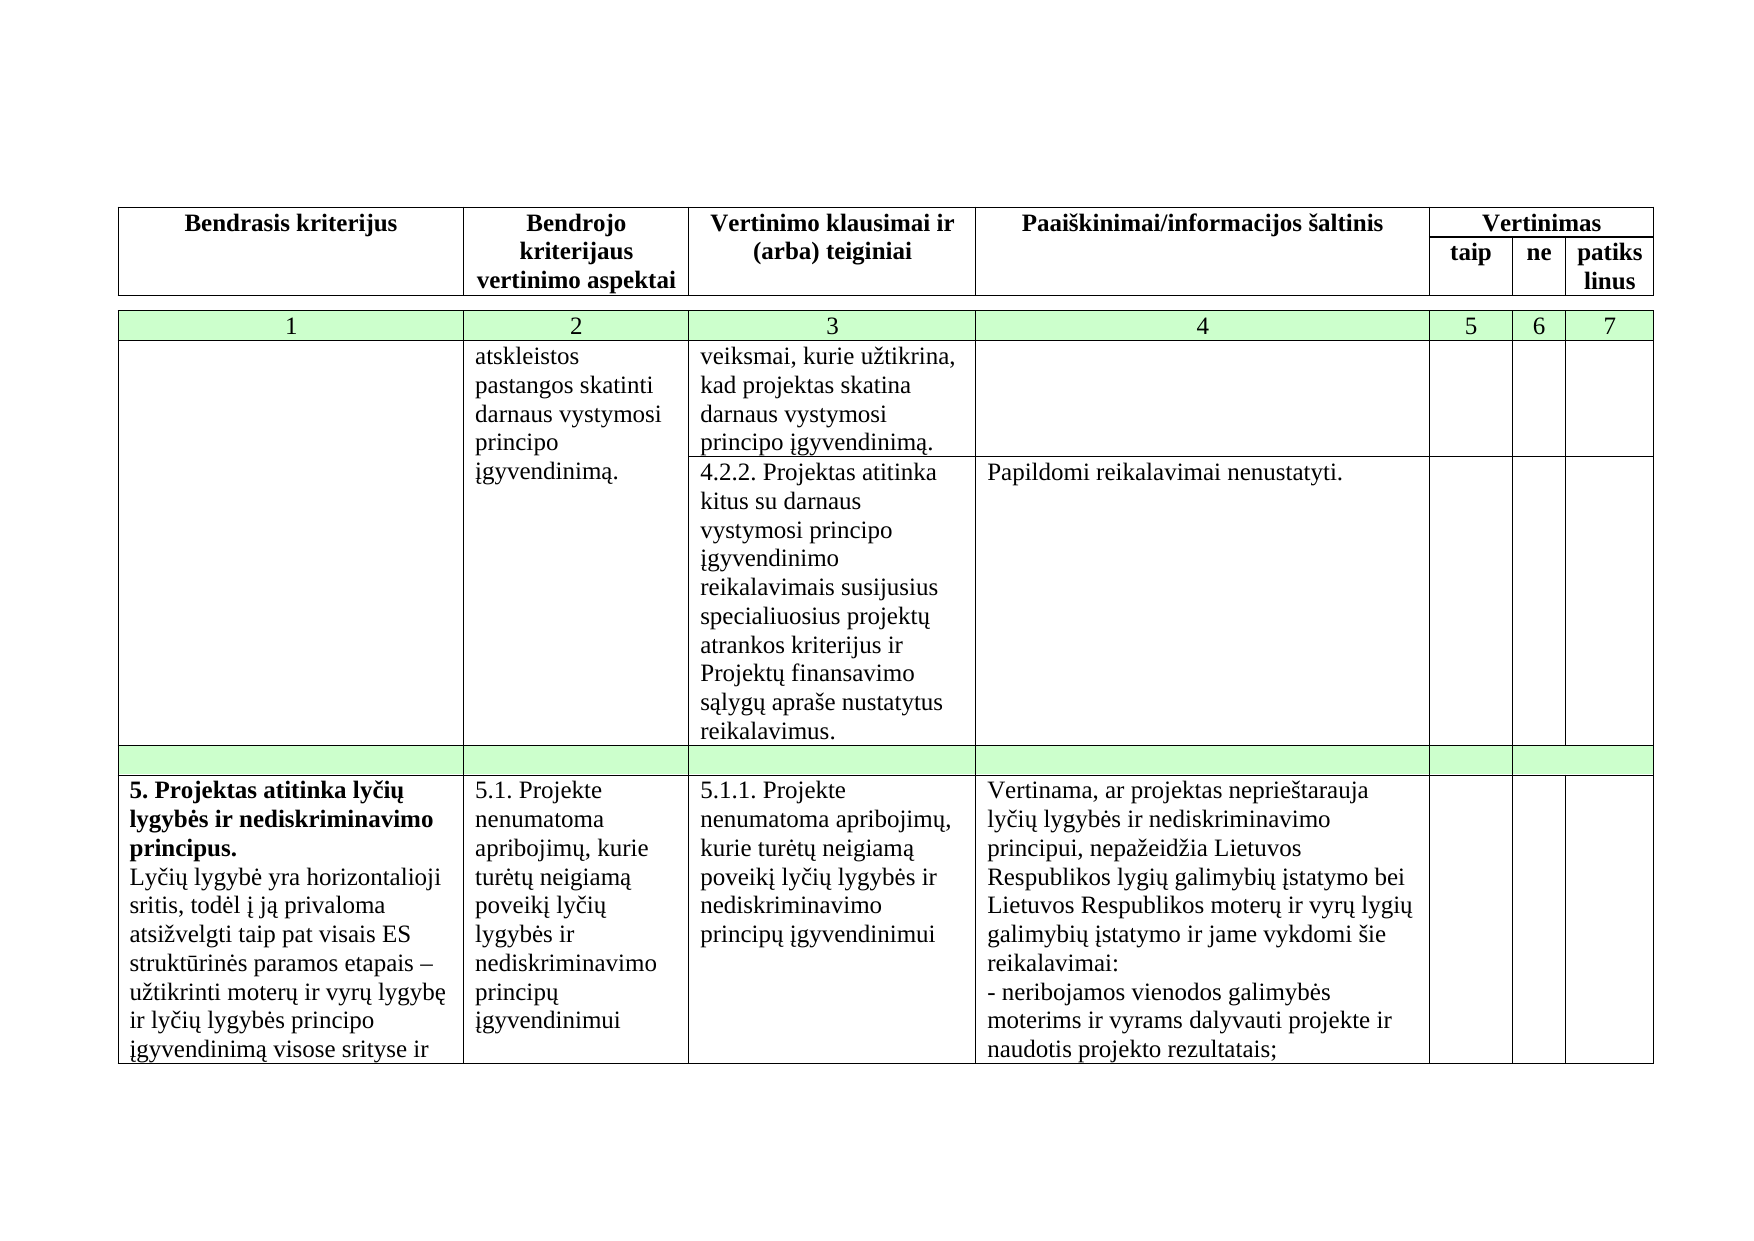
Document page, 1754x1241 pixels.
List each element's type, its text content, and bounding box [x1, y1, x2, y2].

table_cell taip [1430, 238, 1512, 295]
table_cell [1513, 746, 1653, 774]
table_cell 6 [1513, 311, 1565, 340]
table_cell Papildomi reikalavimai nenustatyti. [976, 457, 1429, 745]
table_cell [1429, 296, 1512, 310]
table_header Paaiškinimai/informacijos šaltinis [976, 208, 1429, 295]
table_cell [976, 296, 1429, 310]
table_cell [1512, 296, 1566, 310]
table_cell [689, 296, 976, 310]
table_cell [1566, 776, 1653, 1063]
table_cell 4 [976, 311, 1429, 340]
table_cell [976, 341, 1429, 456]
table_cell 5.1. Projekte nenumatoma apribojimų, kurie turėtų neigiamą poveikį lyčių lygybės ir nediskriminavimo principų įgyvendinimui [464, 776, 688, 1063]
table_cell 5. Projektas atitinka lyčių lygybės ir nediskriminavimo principus. Lyčių lygybė yra horizontalioji sritis, todėl į ją privaloma atsižvelgti taip pat visais ES struktūrinės paramos etapais – užtikrinti moterų ir vyrų lygybę ir lyčių lygybės principo įgyvendinimą visose srityse ir [119, 776, 463, 1063]
table_cell [119, 746, 463, 774]
table_header Bendrojo kriterijaus vertinimo aspektai [464, 208, 688, 295]
table_cell [1513, 341, 1565, 456]
table_cell [118, 296, 464, 310]
table_header Bendrasis kriterijus [119, 208, 463, 295]
table_cell 3 [689, 311, 975, 340]
table_cell [976, 746, 1429, 774]
table_cell 5 [1430, 311, 1512, 340]
table_cell 7 [1566, 311, 1653, 340]
table_cell [1566, 457, 1653, 745]
table_cell [1430, 457, 1512, 745]
table_cell [119, 341, 463, 745]
table_cell atskleistos pastangos skatinti darnaus vystymosi principo įgyvendinimą. [464, 341, 688, 745]
table_cell 1 [119, 311, 463, 340]
table_cell [1430, 776, 1512, 1063]
table_cell [1566, 296, 1653, 310]
table_header Vertinimo klausimai ir (arba) teiginiai [689, 208, 975, 295]
table_cell [1566, 341, 1653, 456]
table_cell patikslinus [1566, 238, 1653, 295]
table_cell Vertinama, ar projektas neprieštarauja lyčių lygybės ir nediskriminavimo principui, nepažeidžia Lietuvos Respublikos lygių galimybių įstatymo bei Lietuvos Respublikos moterų ir vyrų lygių galimybių įstatymo ir jame vykdomi šie reikalavimai: - neribojamos vienodos galimybės moterims ir vyrams dalyvauti projekte ir naudotis projekto rezultatais; [976, 776, 1429, 1063]
table_cell [1513, 776, 1565, 1063]
table_cell 4.2.2. Projektas atitinka kitus su darnaus vystymosi principo įgyvendinimo reikalavimais susijusius specialiuosius projektų atrankos kriterijus ir Projektų finansavimo sąlygų apraše nustatytus reikalavimus. [689, 457, 975, 745]
table_cell [1513, 457, 1565, 745]
table_cell 5.1.1. Projekte nenumatoma apribojimų, kurie turėtų neigiamą poveikį lyčių lygybės ir nediskriminavimo principų įgyvendinimui [689, 776, 975, 1063]
table_cell [689, 746, 975, 774]
table_cell [1430, 341, 1512, 456]
table_cell [464, 746, 688, 774]
table_cell ne [1513, 238, 1565, 295]
table_cell 2 [464, 311, 688, 340]
table_header Vertinimas [1430, 208, 1653, 236]
table_cell [464, 296, 689, 310]
table_cell veiksmai, kurie užtikrina, kad projektas skatina darnaus vystymosi principo įgyvendinimą. [689, 341, 975, 456]
table_cell [1430, 746, 1512, 774]
